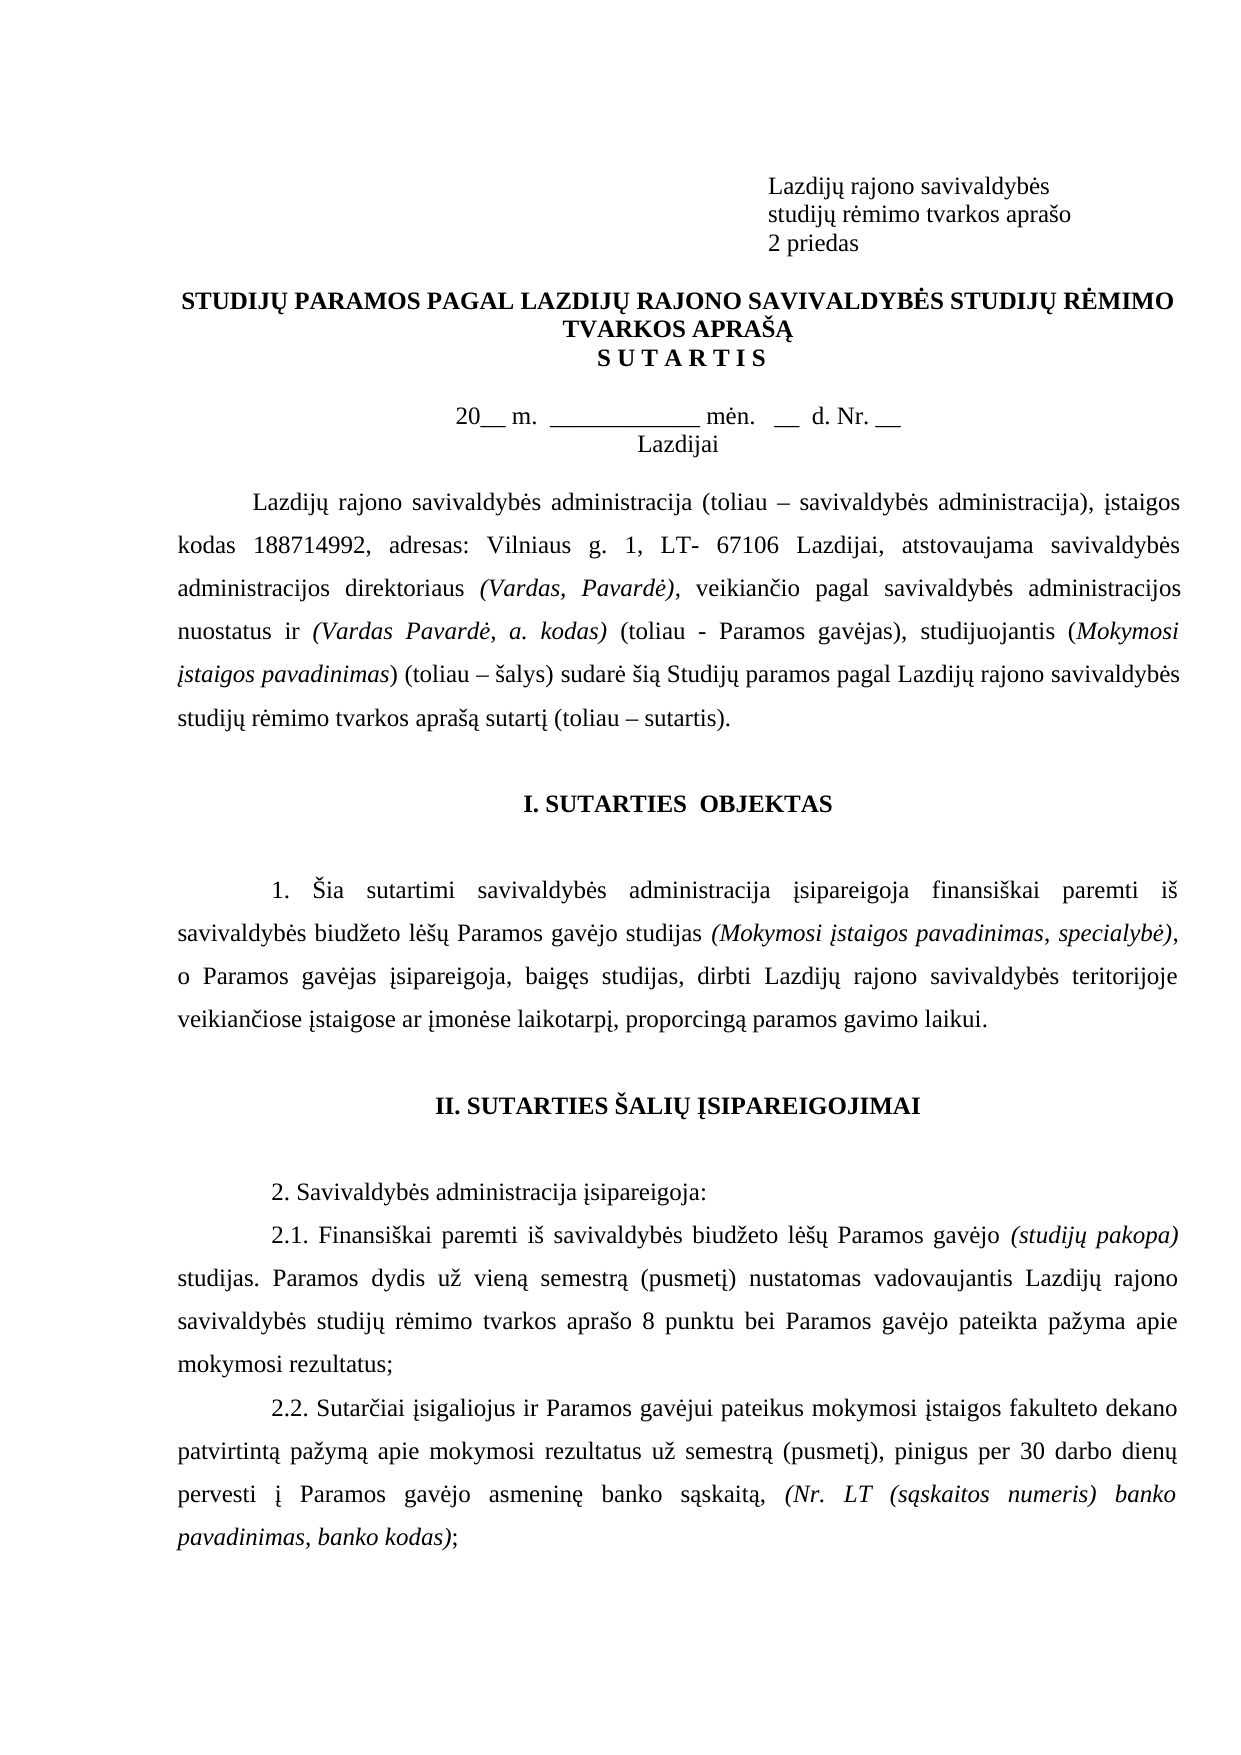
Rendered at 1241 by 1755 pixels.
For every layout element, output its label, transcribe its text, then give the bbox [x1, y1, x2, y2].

text studijų rėmimo tvarkos aprašo [768, 199, 1181, 228]
text 2.2. Sutarčiai įsigaliojus ir Paramos gavėjui pateikus mokymosi įstaigos fakulteto dekano patvirtintą pažymą apie mokymosi rezultatus už semestrą (pusmetį), pinigus per 30 darbo dienų pervesti į Paramos gavėjo asmeninę banko sąskaitą, (Nr. LT (sąskaitos numeris) banko pavadinimas, banko kodas); [177, 1393, 1178, 1551]
text S U T A R T I S [177, 343, 1178, 372]
text Lazdijų rajono savivaldybės [768, 171, 1181, 199]
text 2 priedas [768, 228, 1181, 257]
text I. SUTARTIES OBJEKTAS [177, 789, 1178, 818]
text 2.1. Finansiškai paremti iš savivaldybės biudžeto lėšų Paramos gavėjo (studijų pakopa) studijas. Paramos dydis už vieną semestrą (pusmetį) nustatomas vadovaujantis Lazdijų rajono savivaldybės studijų rėmimo tvarkos aprašo 8 punktu bei Paramos gavėjo pateikta pažyma apie mokymosi rezultatus; [177, 1220, 1178, 1378]
text Lazdijų rajono savivaldybės administracija (toliau – savivaldybės administracija), įstaigos kodas 188714992, adresas: Vilniaus g. 1, LT- 67106 Lazdijai, atstovaujama savivaldybės administracijos direktoriaus (Vardas, Pavardė), veikiančio pagal savivaldybės administracijos nuostatus ir (Vardas Pavardė, a. kodas) (toliau - Paramos gavėjas), studijuojantis (Mokymosi įstaigos pavadinimas) (toliau – šalys) sudarė šią Studijų paramos pagal Lazdijų rajono savivaldybės studijų rėmimo tvarkos aprašą sutartį (toliau – sutartis). [177, 487, 1181, 731]
text 1. Šia sutartimi savivaldybės administracija įsipareigoja finansiškai paremti iš savivaldybės biudžeto lėšų Paramos gavėjo studijas (Mokymosi įstaigos pavadinimas, specialybė), o Paramos gavėjas įsipareigoja, baigęs studijas, dirbti Lazdijų rajono savivaldybės teritorijoje veikiančiose įstaigose ar įmonėse laikotarpį, proporcingą paramos gavimo laikui. [177, 875, 1178, 1033]
text 2. Savivaldybės administracija įsipareigoja: [177, 1177, 1178, 1206]
text Lazdijai [177, 429, 1178, 458]
text 20__ m. ____________ mėn. __ d. Nr. __ [177, 401, 1178, 429]
text II. SUTARTIES ŠALIŲ ĮSIPAREIGOJIMAI [177, 1091, 1178, 1119]
text STUDIJŲ PARAMOS PAGAL LAZDIJŲ RAJONO SAVIVALDYBĖS STUDIJŲ RĖMIMO TVARKOS APRAŠĄ [177, 286, 1178, 343]
